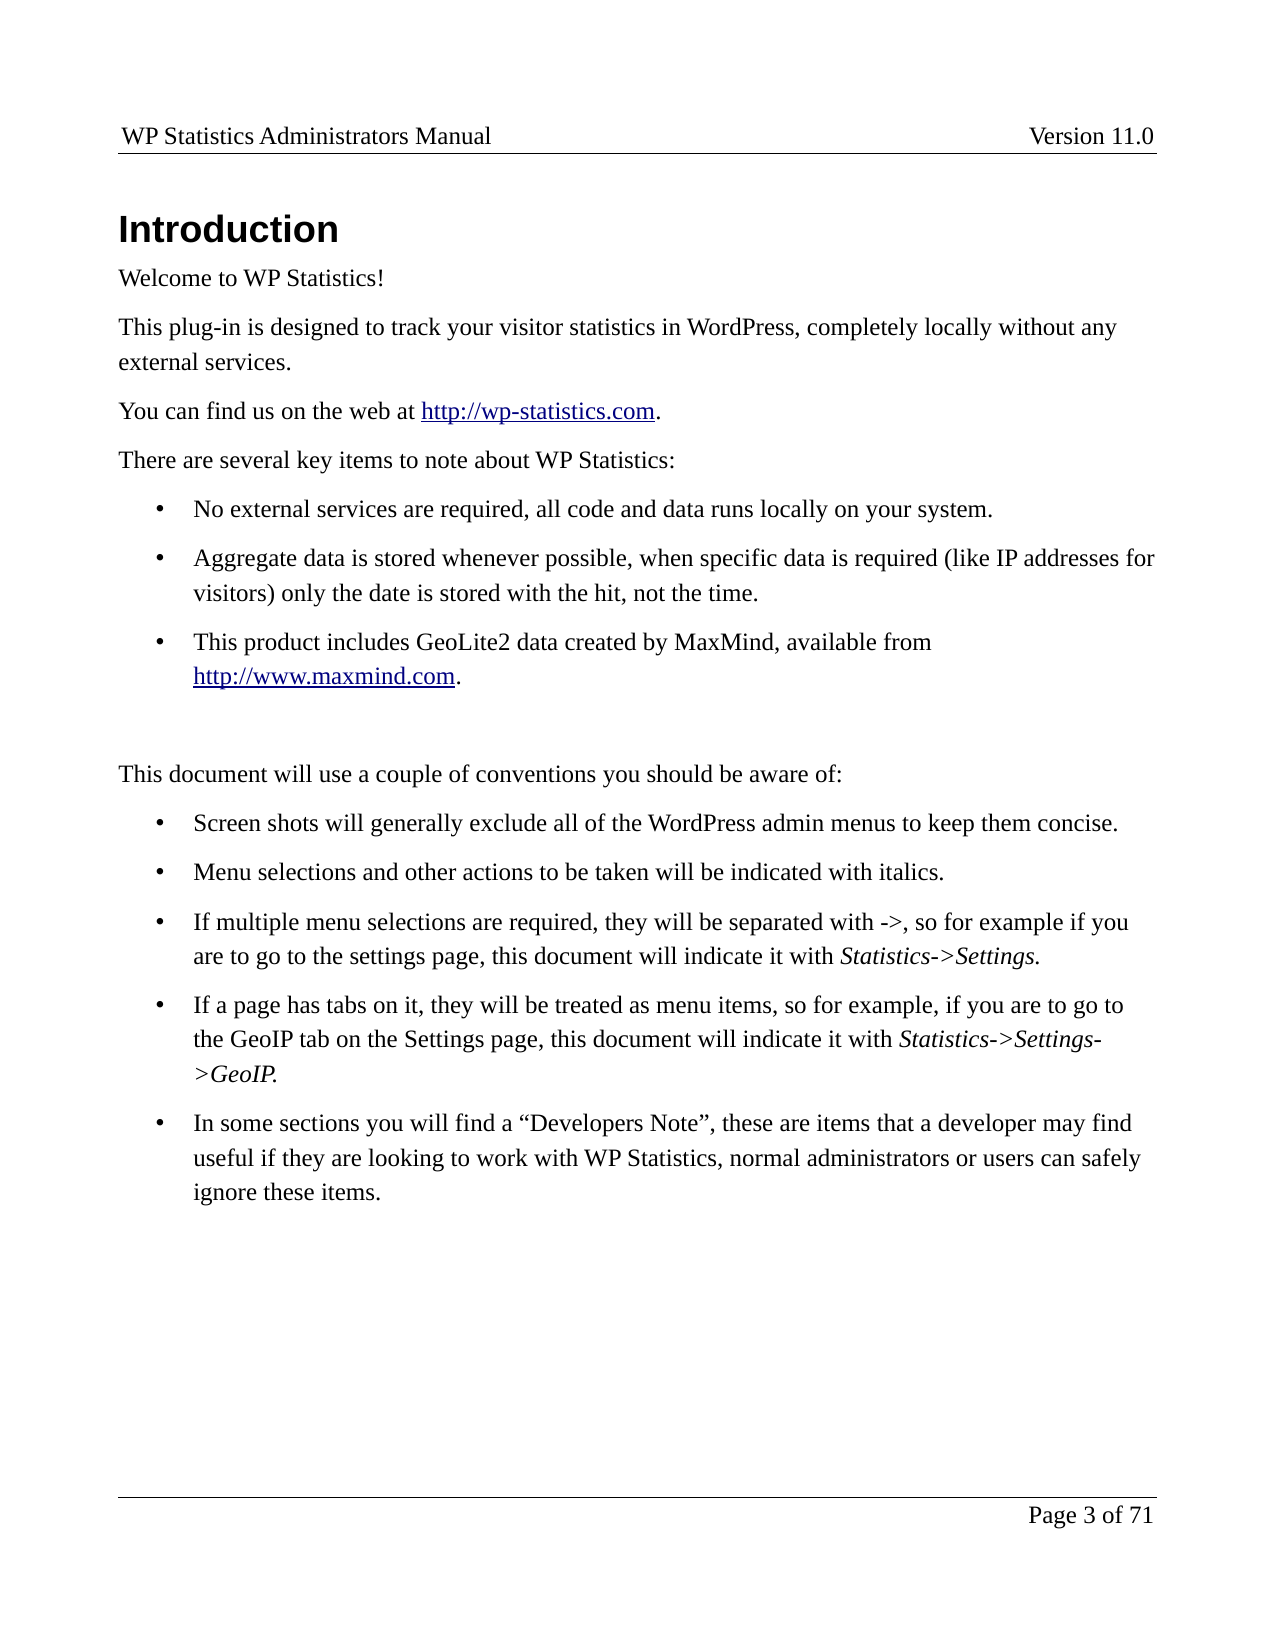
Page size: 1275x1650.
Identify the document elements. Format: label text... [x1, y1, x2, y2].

list Screen shots will generally exclude all of the WordPress admin menus to keep them concise. [156, 808, 1157, 837]
list No external services are required, all code and data runs locally on your system. [156, 494, 1157, 523]
text You can find us on the web at http://wp-statistics.com. [118, 396, 1157, 425]
list Aggregate data is stored whenever possible, when specific data is required (like IP addresses for visitors) only the date is stored with the hit, not the time. [156, 543, 1157, 606]
list This product includes GeoLite2 data created by MaxMind, available from http://www.maxmind.com. [156, 627, 1157, 690]
text This document will use a couple of conventions you should be aware of: [118, 759, 1157, 788]
text Welcome to WP Statistics! [118, 263, 1157, 292]
text This plug-in is designed to track your visitor statistics in WordPress, completely locally without any external services. [118, 312, 1157, 376]
list If a page has tabs on it, they will be treated as menu items, so for example, if you are to go to the GeoIP tab on the Settings page, this document will indicate it with Statistics->Settings->GeoIP. [156, 990, 1157, 1088]
list Menu selections and other actions to be taken will be indicated with italics. [156, 857, 1157, 886]
text There are several key items to note about WP Statistics: [118, 445, 1157, 474]
list If multiple menu selections are required, they will be separated with ->, so for example if you are to go to the settings page, this document will indicate it with Statistics->Settings. [156, 907, 1157, 970]
subtitle Introduction [118, 207, 1157, 251]
list In some sections you will find a “Developers Note”, these are items that a developer may find useful if they are looking to work with WP Statistics, normal administrators or users can safely ignore these items. [156, 1108, 1157, 1206]
